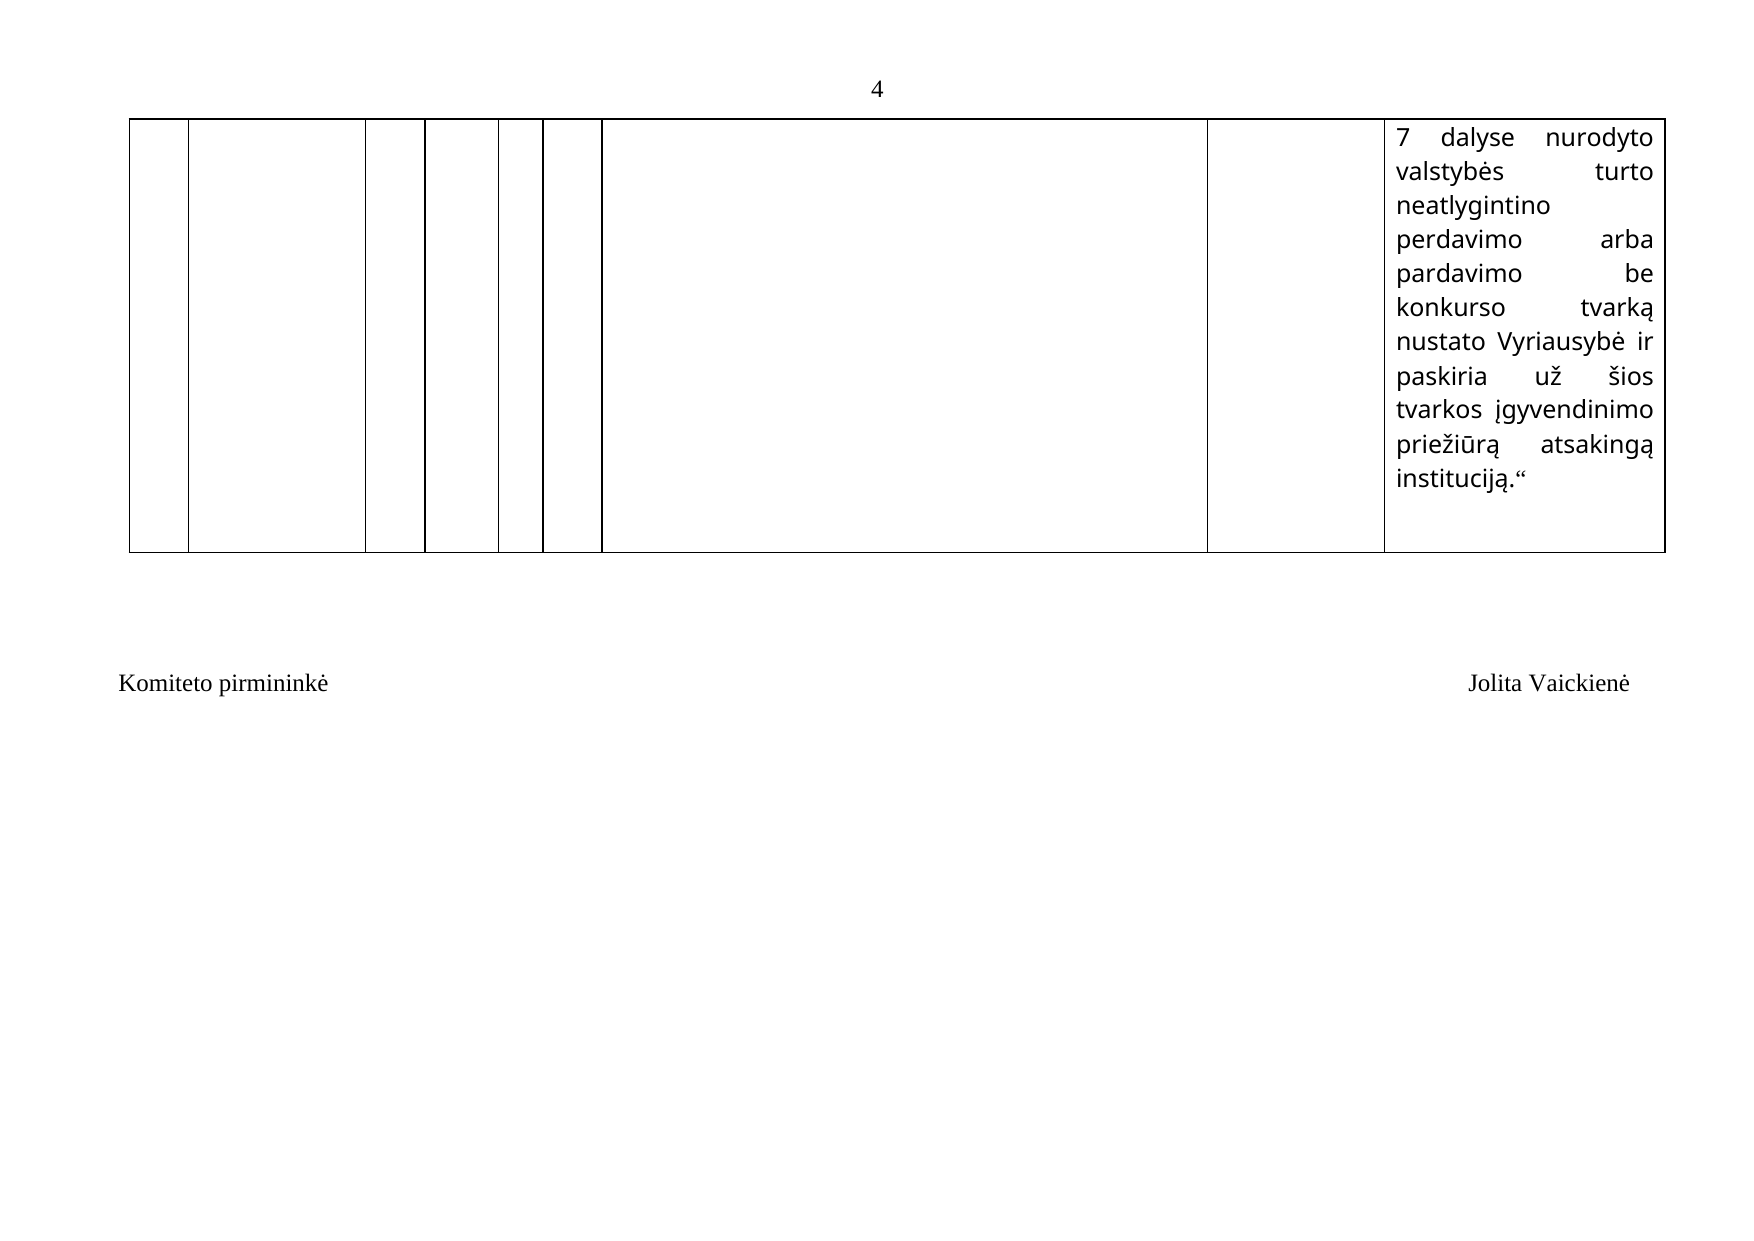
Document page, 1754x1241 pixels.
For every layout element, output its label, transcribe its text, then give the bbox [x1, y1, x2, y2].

text Komiteto pirmininkė Jolita Vaickienė [118, 668, 1636, 697]
table_cell [366, 120, 424, 552]
table_cell [426, 120, 498, 552]
table_cell [499, 120, 542, 552]
table_cell [544, 120, 601, 552]
table_cell [189, 120, 365, 552]
table_cell 7 dalyse nurodyto valstybės turto neatlygintino perdavimo arba pardavimo be konkurso tvarką nustato Vyriausybė ir paskiria už šios tvarkos įgyvendinimo priežiūrą atsakingą instituciją.“ [1385, 120, 1664, 552]
table_cell [603, 120, 1207, 552]
table_cell [130, 120, 188, 552]
table_cell [1208, 120, 1384, 552]
